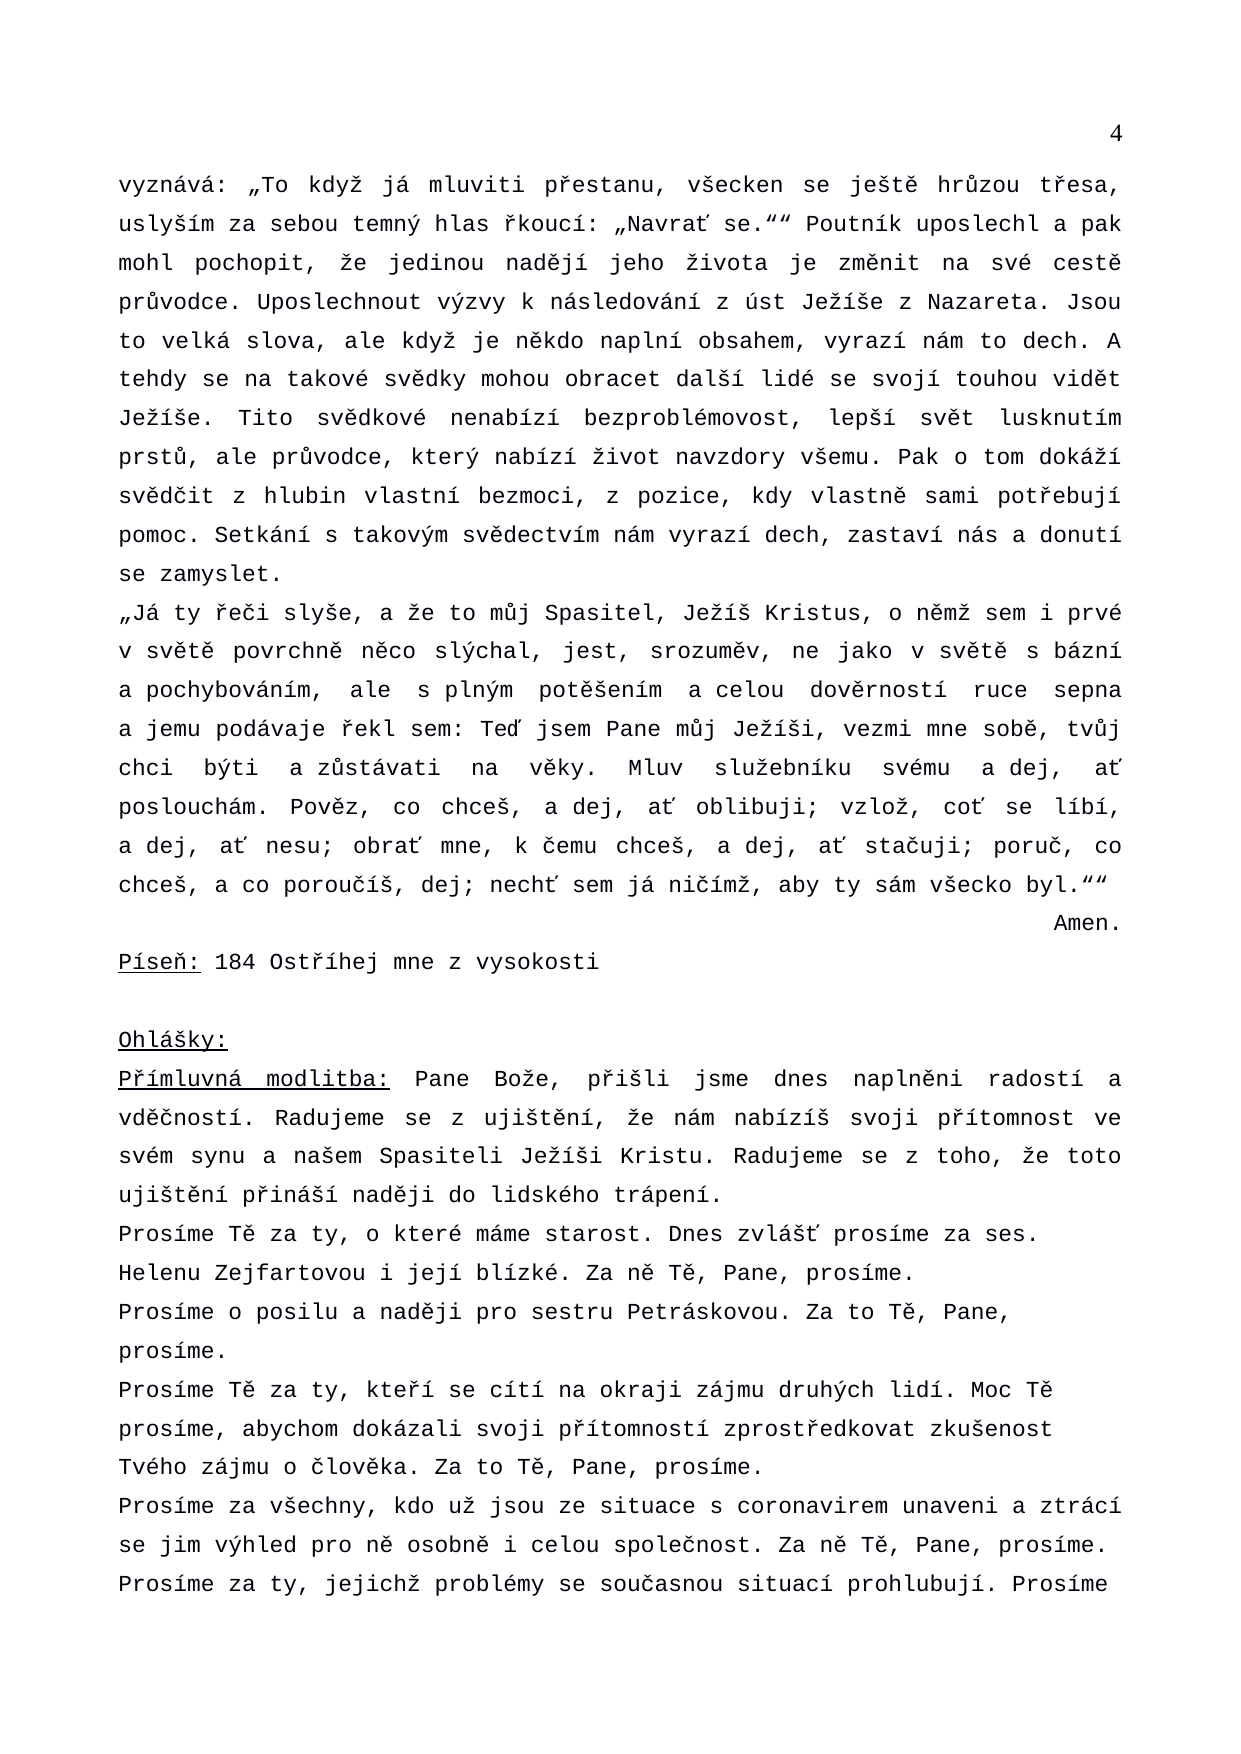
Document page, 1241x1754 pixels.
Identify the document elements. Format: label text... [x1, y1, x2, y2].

text Prosíme za všechny, kdo už jsou ze situace s coronavirem unaveni a ztrácí se jim výhled pro ně osobně i celou společnost. Za ně Tě, Pane, prosíme. [118, 1494, 1122, 1559]
text Prosíme za ty, jejichž problémy se současnou situací prohlubují. Prosíme [118, 1572, 1122, 1598]
text „Já ty řeči slyše, a že to můj Spasitel, Ježíš Kristus, o němž sem i prvé v světě povrchně něco slýchal, jest, srozuměv, ne jako v světě s bázní a pochybováním, ale s plným potěšením a celou dověrností ruce sepna a jemu podávaje řekl sem: Teď jsem Pane můj Ježíši, vezmi mne sobě, tvůj chci býti a zůstávati na věky. Mluv služebníku svému a dej, ať poslouchám. Pověz, co chceš, a dej, ať oblibuji; vzlož, coť se líbí, a dej, ať nesu; obrať mne, k čemu chceš, a dej, ať stačuji; poruč, co chceš, a co poroučíš, dej; nechť sem já ničímž, aby ty sám všecko byl.““ [118, 601, 1122, 899]
text Prosíme Tě za ty, o které máme starost. Dnes zvlášť prosíme za ses. Helenu Zejfartovou i její blízké. Za ně Tě, Pane, prosíme. [118, 1223, 1122, 1287]
text Amen. [118, 912, 1122, 938]
text Prosíme Tě za ty, kteří se cítí na okraji zájmu druhých lidí. Moc Tě prosíme, abychom dokázali svoji přítomností zprostředkovat zkušenost Tvého zájmu o člověka. Za to Tě, Pane, prosíme. [118, 1378, 1122, 1482]
text Přímluvná modlitba: Pane Bože, přišli jsme dnes naplněni radostí a vděčností. Radujeme se z ujištění, že nám nabízíš svoji přítomnost ve svém synu a našem Spasiteli Ježíši Kristu. Radujeme se z toho, že toto ujištění přináší naději do lidského trápení. [118, 1067, 1122, 1210]
text Ohlášky: [118, 1028, 1122, 1054]
text Píseň: 184 Ostříhej mne z vysokosti [118, 951, 1122, 977]
text vyznává: „To když já mluviti přestanu, všecken se ještě hrůzou třesa, uslyším za sebou temný hlas řkoucí: „Navrať se.““ Poutník uposlechl a pak mohl pochopit, že jedinou nadějí jeho života je změnit na své cestě průvodce. Uposlechnout výzvy k následování z úst Ježíše z Nazareta. Jsou to velká slova, ale když je někdo naplní obsahem, vyrazí nám to dech. A tehdy se na takové svědky mohou obracet další lidé se svojí touhou vidět Ježíše. Tito svědkové nenabízí bezproblémovost, lepší svět lusknutím prstů, ale průvodce, který nabízí život navzdory všemu. Pak o tom dokáží svědčit z hlubin vlastní bezmoci, z pozice, kdy vlastně sami potřebují pomoc. Setkání s takovým svědectvím nám vyrazí dech, zastaví nás a donutí se zamyslet. [118, 173, 1122, 588]
text Prosíme o posilu a naději pro sestru Petráskovou. Za to Tě, Pane, prosíme. [118, 1300, 1122, 1365]
